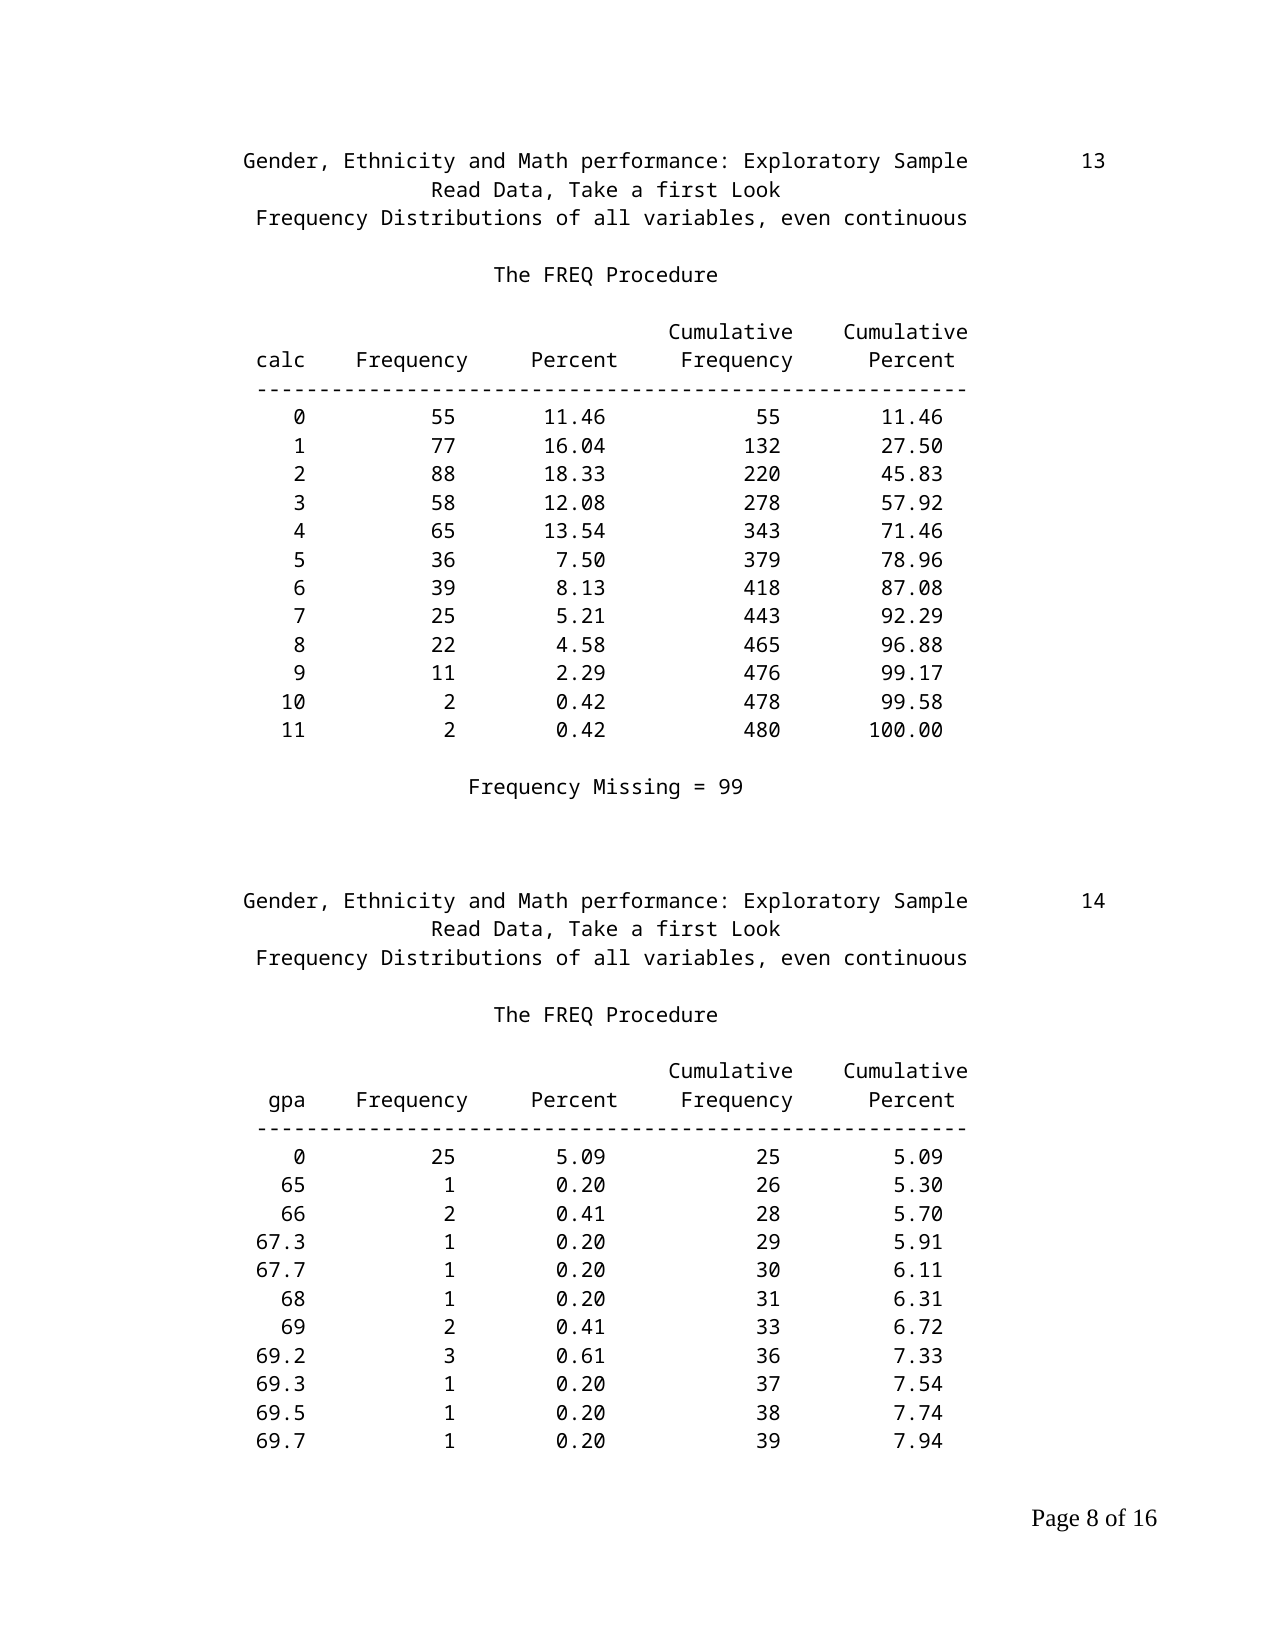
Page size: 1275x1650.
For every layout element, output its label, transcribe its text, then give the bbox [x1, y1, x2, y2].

text 10 2 0.42 478 99.58 [118, 687, 1160, 715]
text Read Data, Take a first Look [118, 914, 1160, 943]
text 1 77 16.04 132 27.50 [118, 431, 1160, 459]
text Read Data, Take a first Look [118, 175, 1160, 203]
text gpa Frequency Percent Frequency Percent [118, 1085, 1160, 1113]
text Cumulative Cumulative [118, 1057, 1160, 1085]
text 68 1 0.20 31 6.31 [118, 1284, 1160, 1312]
text 2 88 18.33 220 45.83 [118, 459, 1160, 488]
text 8 22 4.58 465 96.88 [118, 630, 1160, 658]
text 5 36 7.50 379 78.96 [118, 545, 1160, 573]
text Frequency Missing = 99 [118, 772, 1160, 801]
text Frequency Distributions of all variables, even continuous [118, 943, 1160, 971]
text 69.5 1 0.20 38 7.74 [118, 1398, 1160, 1426]
text 4 65 13.54 343 71.46 [118, 516, 1160, 545]
text The FREQ Procedure [118, 1000, 1160, 1028]
text Gender, Ethnicity and Math performance: Exploratory Sample 14 [118, 886, 1160, 914]
text 6 39 8.13 418 87.08 [118, 573, 1160, 602]
text 0 25 5.09 25 5.09 [118, 1142, 1160, 1170]
text 7 25 5.21 443 92.29 [118, 602, 1160, 630]
text 69.7 1 0.20 39 7.94 [118, 1426, 1160, 1455]
text Gender, Ethnicity and Math performance: Exploratory Sample 13 [118, 147, 1160, 175]
text 65 1 0.20 26 5.30 [118, 1170, 1160, 1199]
text 69 2 0.41 33 6.72 [118, 1312, 1160, 1341]
text 66 2 0.41 28 5.70 [118, 1199, 1160, 1227]
text Frequency Distributions of all variables, even continuous [118, 203, 1160, 232]
text 0 55 11.46 55 11.46 [118, 402, 1160, 431]
text 67.3 1 0.20 29 5.91 [118, 1227, 1160, 1256]
text 69.3 1 0.20 37 7.54 [118, 1369, 1160, 1398]
text Cumulative Cumulative [118, 317, 1160, 346]
text The FREQ Procedure [118, 260, 1160, 289]
text 69.2 3 0.61 36 7.33 [118, 1341, 1160, 1369]
text 9 11 2.29 476 99.17 [118, 658, 1160, 687]
text --------------------------------------------------------- [118, 1113, 1160, 1142]
text 11 2 0.42 480 100.00 [118, 715, 1160, 744]
text --------------------------------------------------------- [118, 374, 1160, 402]
text calc Frequency Percent Frequency Percent [118, 346, 1160, 374]
text 67.7 1 0.20 30 6.11 [118, 1256, 1160, 1284]
text 3 58 12.08 278 57.92 [118, 488, 1160, 516]
